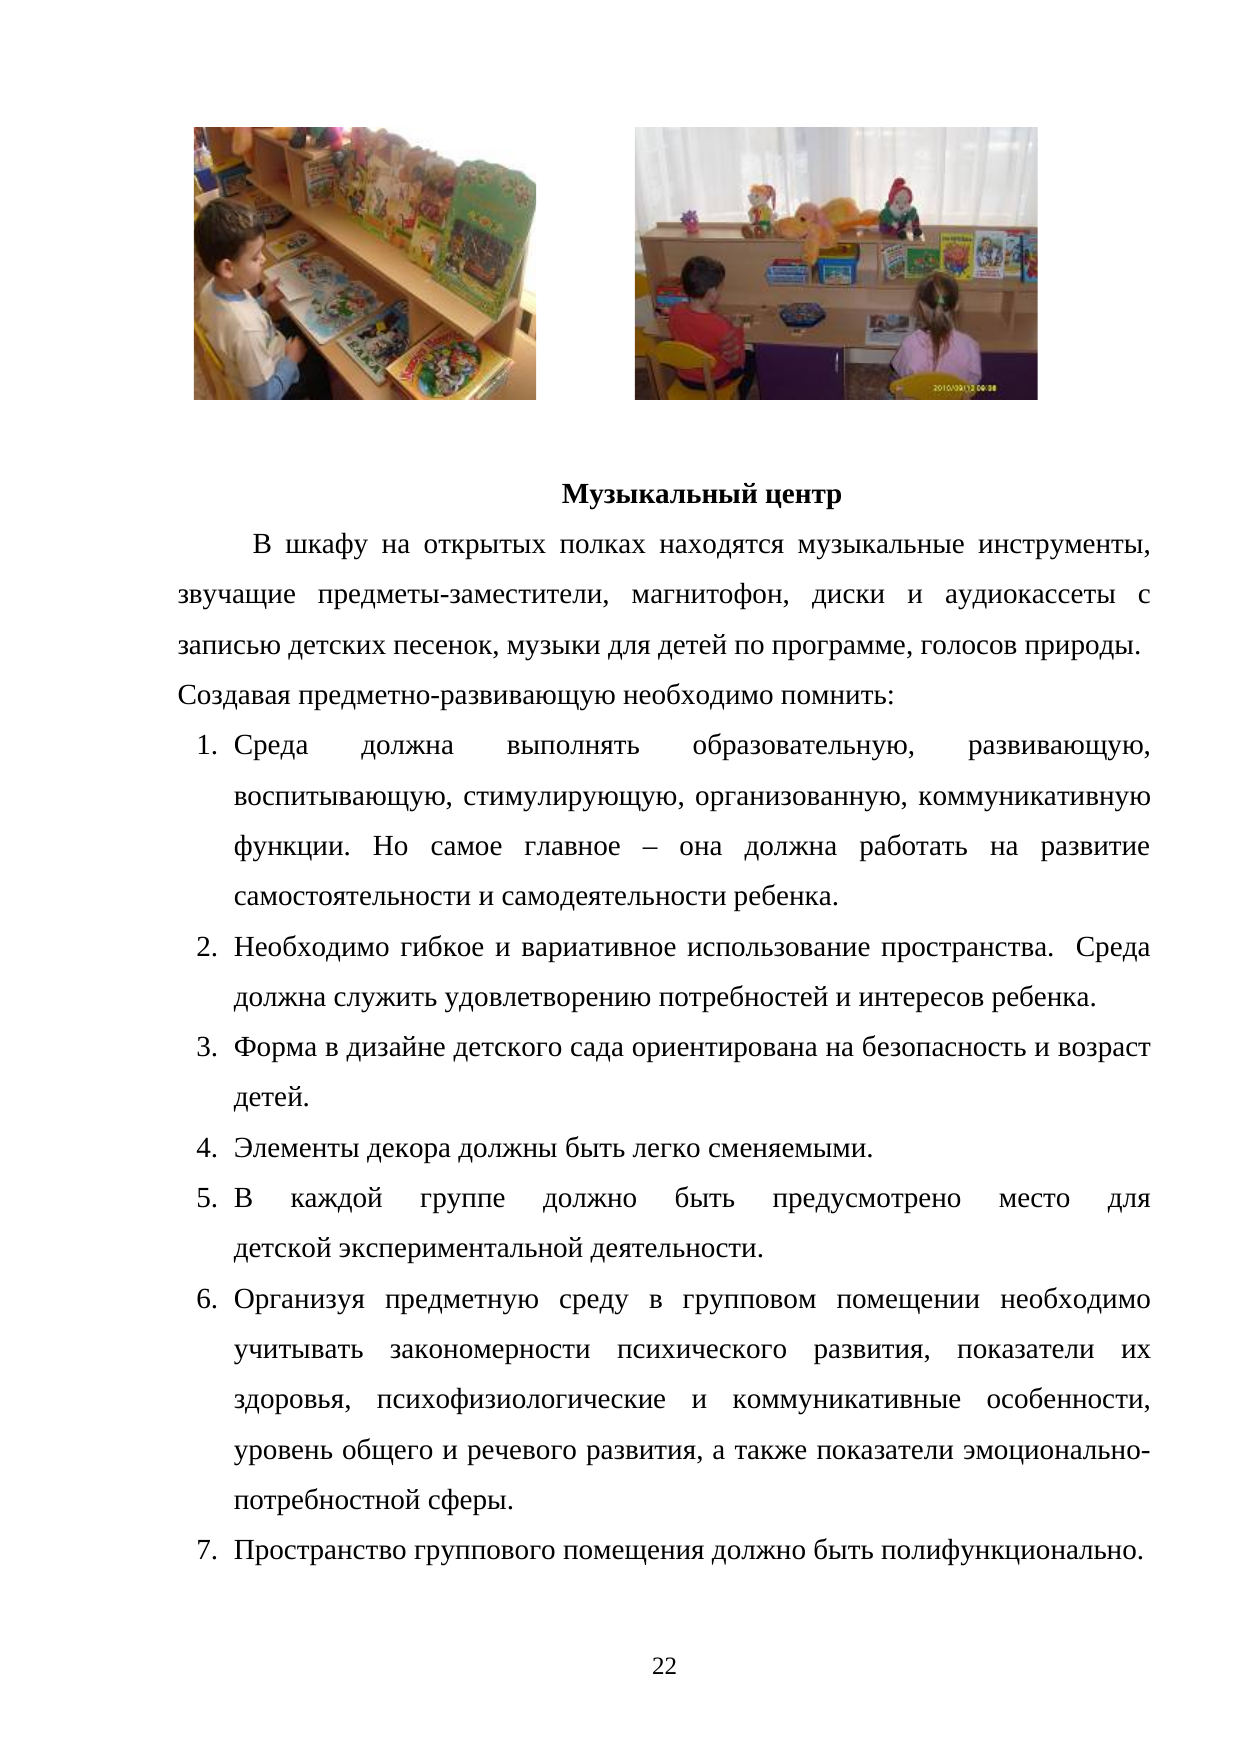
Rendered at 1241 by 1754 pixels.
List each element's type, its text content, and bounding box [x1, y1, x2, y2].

text Музыкальный центр [177, 476, 1152, 509]
picture [634, 127, 1038, 400]
text Создавая предметно-развивающую необходимо помнить: [177, 677, 1152, 711]
list Элементы декора должны быть легко сменяемыми. [196, 1130, 1152, 1163]
text В шкафу на открытых полках находятся музыкальные инструменты, звучащие предметы-заместители, магнитофон, диски и аудиокассеты с записью детских песенок, музыки для детей по программе, голосов природы. [177, 526, 1152, 660]
list Организуя предметную среду в групповом помещении необходимо учитывать закономерности психического развития, показатели их здоровья, психофизиологические и коммуникативные особенности, уровень общего и речевого развития, а также показатели эмоционально-потребностной сферы. [196, 1281, 1152, 1516]
list В каждой группе должно быть предусмотрено место для детской экспериментальной деятельности. [196, 1180, 1152, 1264]
list Пространство группового помещения должно быть полифункционально. [196, 1532, 1152, 1566]
list Форма в дизайне детского сада ориентирована на безопасность и возраст детей. [196, 1029, 1152, 1113]
picture [193, 127, 537, 400]
list Среда должна выполнять образовательную, развивающую, воспитывающую, стимулирующую, организованную, коммуникативную функции. Но самое главное – она должна работать на развитие самостоятельности и самодеятельности ребенка. [196, 727, 1152, 912]
list Необходимо гибкое и вариативное использование пространства. Среда должна служить удовлетворению потребностей и интересов ребенка. [196, 929, 1152, 1012]
